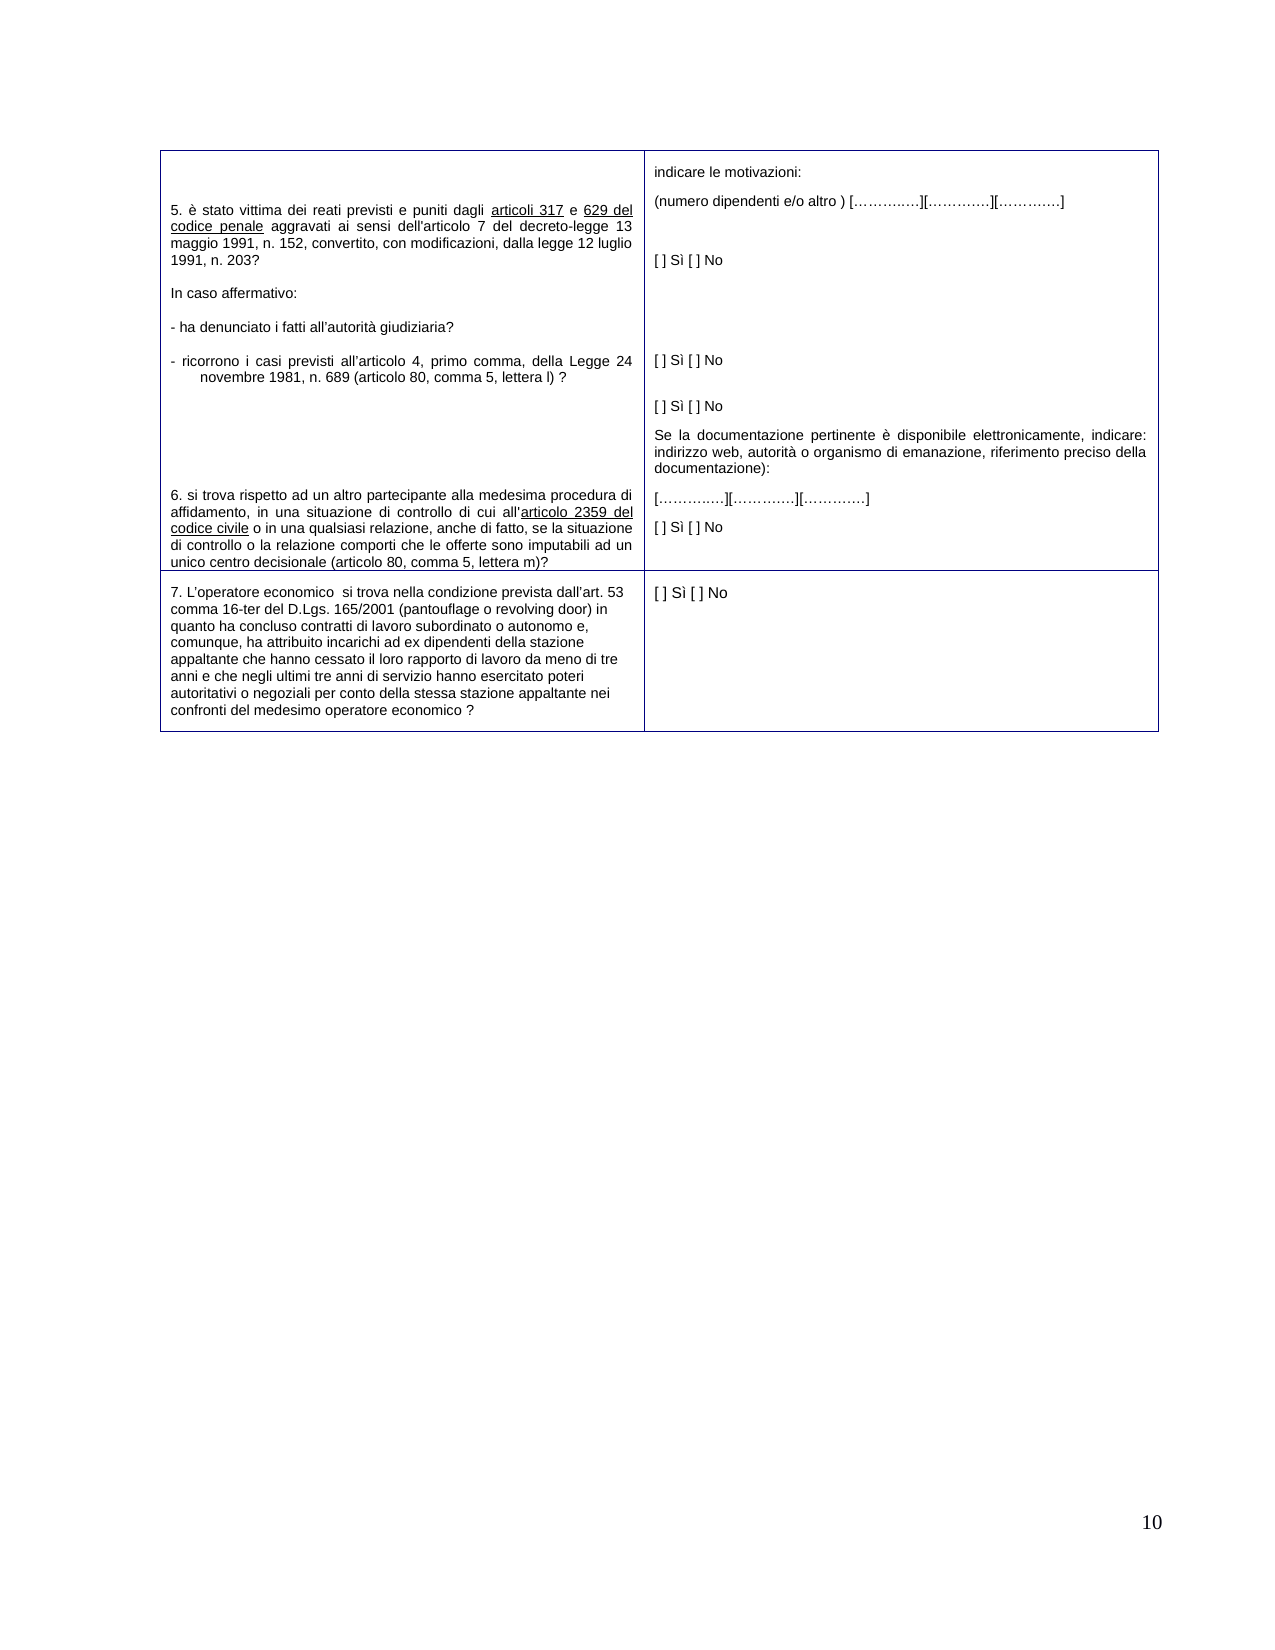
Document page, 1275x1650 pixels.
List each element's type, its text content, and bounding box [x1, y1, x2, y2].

table_cell [ ] Sì [ ] No [645, 571, 1158, 731]
table_cell 5. è stato vittima dei reati previsti e puniti dagli articoli 317 e 629 del codice penale aggravati ai sensi dell'articolo 7 del decreto-legge 13 maggio 1991, n. 152, convertito, con modificazioni, dalla legge 12 luglio 1991, n. 203? In caso affermativo: - ha denunciato i fatti all’autorità giudiziaria? - ricorrono i casi previsti all’articolo 4, primo comma, della Legge 24 novembre 1981, n. 689 (articolo 80, comma 5, lettera l) ? 6. si trova rispetto ad un altro partecipante alla medesima procedura di affidamento, in una situazione di controllo di cui all'articolo 2359 del codice civile o in una qualsiasi relazione, anche di fatto, se la situazione di controllo o la relazione comporti che le offerte sono imputabili ad un unico centro decisionale (articolo 80, comma 5, lettera m)? [161, 151, 644, 570]
table_cell indicare le motivazioni: (numero dipendenti e/o altro ) [………..…][……….…][……….…] [ ] Sì [ ] No [ ] Sì [ ] No [ ] Sì [ ] No Se la documentazione pertinente è disponibile elettronicamente, indicare: indirizzo web, autorità o organismo di emanazione, riferimento preciso della documentazione): [………..…][……….…][……….…] [ ] Sì [ ] No [645, 151, 1158, 570]
table_cell 7. L’operatore economico si trova nella condizione prevista dall’art. 53 comma 16-ter del D.Lgs. 165/2001 (pantouflage o revolving door) in quanto ha concluso contratti di lavoro subordinato o autonomo e, comunque, ha attribuito incarichi ad ex dipendenti della stazione appaltante che hanno cessato il loro rapporto di lavoro da meno di tre anni e che negli ultimi tre anni di servizio hanno esercitato poteri autoritativi o negoziali per conto della stessa stazione appaltante nei confronti del medesimo operatore economico ? [161, 571, 644, 731]
